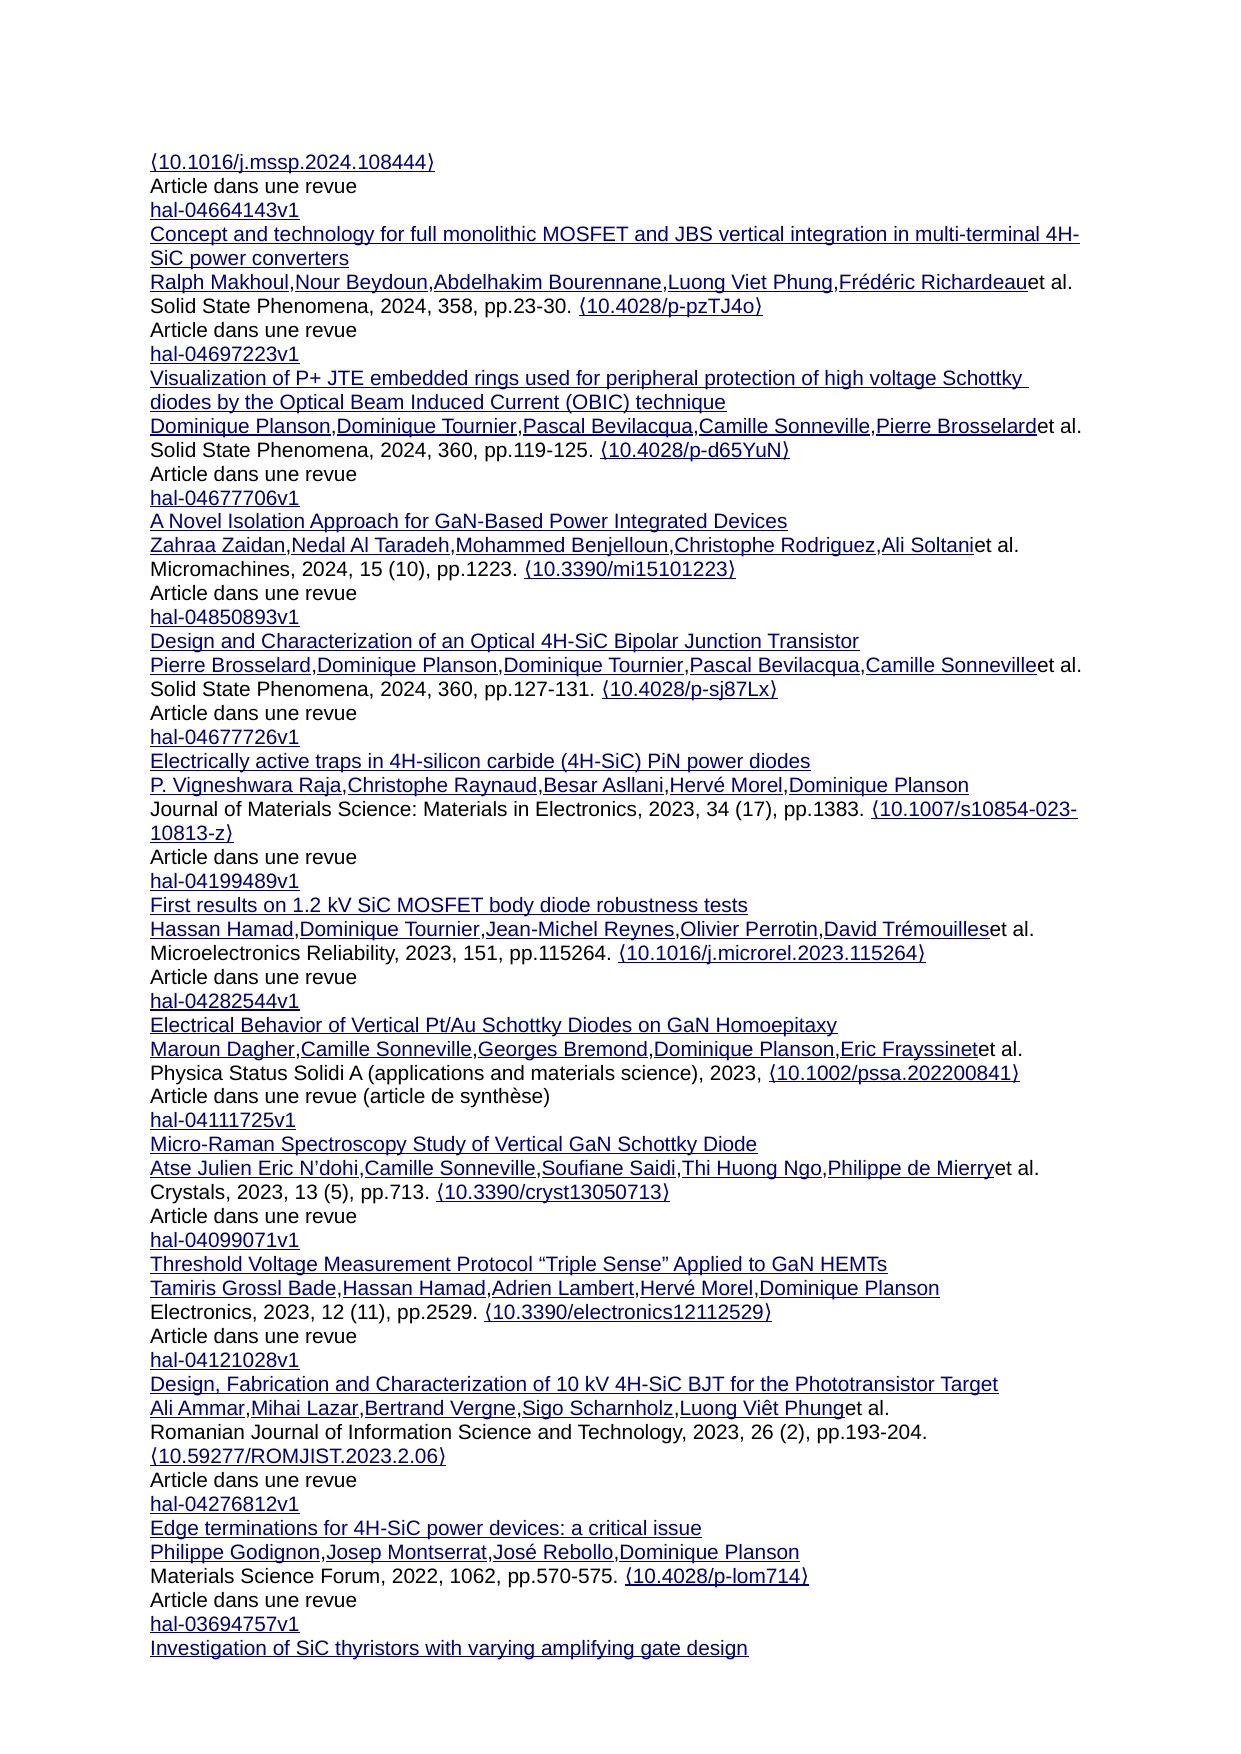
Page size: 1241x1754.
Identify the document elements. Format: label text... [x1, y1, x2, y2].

table_cell Design and Characterization of an Optical 4H-SiC Bipolar Junction Transistor Pierre Brosselard,Dominique Planson,Dominique Tournier,Pascal Bevilacqua,Camille Sonnevilleet al. Solid State Phenomena, 2024, 360, pp.127-131. ⟨10.4028/p-sj87Lx⟩ Article dans une revue hal-04677726v1 [150, 629, 1090, 749]
table_cell A Novel Isolation Approach for GaN-Based Power Integrated Devices Zahraa Zaidan,Nedal Al Taradeh,Mohammed Benjelloun,Christophe Rodriguez,Ali Soltaniet al. Micromachines, 2024, 15 (10), pp.1223. ⟨10.3390/mi15101223⟩ Article dans une revue hal-04850893v1 [150, 509, 1090, 629]
table_cell Micro-Raman Spectroscopy Study of Vertical GaN Schottky Diode Atse Julien Eric N’dohi,Camille Sonneville,Soufiane Saidi,Thi Huong Ngo,Philippe de Mierryet al. Crystals, 2023, 13 (5), pp.713. ⟨10.3390/cryst13050713⟩ Article dans une revue hal-04099071v1 [150, 1132, 1090, 1252]
table_cell Investigation of SiC thyristors with varying amplifying gate design [150, 1635, 1090, 1659]
table_cell First results on 1.2 kV SiC MOSFET body diode robustness tests Hassan Hamad,Dominique Tournier,Jean-Michel Reynes,Olivier Perrotin,David Trémouilleset al. Microelectronics Reliability, 2023, 151, pp.115264. ⟨10.1016/j.microrel.2023.115264⟩ Article dans une revue hal-04282544v1 [150, 893, 1090, 1012]
table_cell ⟨10.1016/j.mssp.2024.108444⟩ Article dans une revue hal-04664143v1 [150, 150, 1090, 222]
table_cell Threshold Voltage Measurement Protocol “Triple Sense” Applied to GaN HEMTs Tamiris Grossl Bade,Hassan Hamad,Adrien Lambert,Hervé Morel,Dominique Planson Electronics, 2023, 12 (11), pp.2529. ⟨10.3390/electronics12112529⟩ Article dans une revue hal-04121028v1 [150, 1252, 1090, 1372]
table_cell Edge terminations for 4H-SiC power devices: a critical issue Philippe Godignon,Josep Montserrat,José Rebollo,Dominique Planson Materials Science Forum, 2022, 1062, pp.570-575. ⟨10.4028/p-lom714⟩ Article dans une revue hal-03694757v1 [150, 1516, 1090, 1635]
table_cell Design, Fabrication and Characterization of 10 kV 4H-SiC BJT for the Phototransistor Target Ali Ammar,Mihai Lazar,Bertrand Vergne,Sigo Scharnholz,Luong Viêt Phunget al. Romanian Journal of Information Science and Technology, 2023, 26 (2), pp.193-204. ⟨10.59277/ROMJIST.2023.2.06⟩ Article dans une revue hal-04276812v1 [150, 1372, 1090, 1516]
table_cell Electrically active traps in 4H-silicon carbide (4H-SiC) PiN power diodes P. Vigneshwara Raja,Christophe Raynaud,Besar Asllani,Hervé Morel,Dominique Planson Journal of Materials Science: Materials in Electronics, 2023, 34 (17), pp.1383. ⟨10.1007/s10854-023-10813-z⟩ Article dans une revue hal-04199489v1 [150, 749, 1090, 893]
table_cell Electrical Behavior of Vertical Pt/Au Schottky Diodes on GaN Homoepitaxy Maroun Dagher,Camille Sonneville,Georges Bremond,Dominique Planson,Eric Frayssinetet al. Physica Status Solidi A (applications and materials science), 2023, ⟨10.1002/pssa.202200841⟩ Article dans une revue (article de synthèse) hal-04111725v1 [150, 1013, 1090, 1132]
table_cell Visualization of P+ JTE embedded rings used for peripheral protection of high voltage Schottky diodes by the Optical Beam Induced Current (OBIC) technique Dominique Planson,Dominique Tournier,Pascal Bevilacqua,Camille Sonneville,Pierre Brosselardet al. Solid State Phenomena, 2024, 360, pp.119-125. ⟨10.4028/p-d65YuN⟩ Article dans une revue hal-04677706v1 [150, 366, 1090, 509]
table_cell Concept and technology for full monolithic MOSFET and JBS vertical integration in multi-terminal 4H-SiC power converters Ralph Makhoul,Nour Beydoun,Abdelhakim Bourennane,Luong Viet Phung,Frédéric Richardeauet al. Solid State Phenomena, 2024, 358, pp.23-30. ⟨10.4028/p-pzTJ4o⟩ Article dans une revue hal-04697223v1 [150, 222, 1090, 366]
